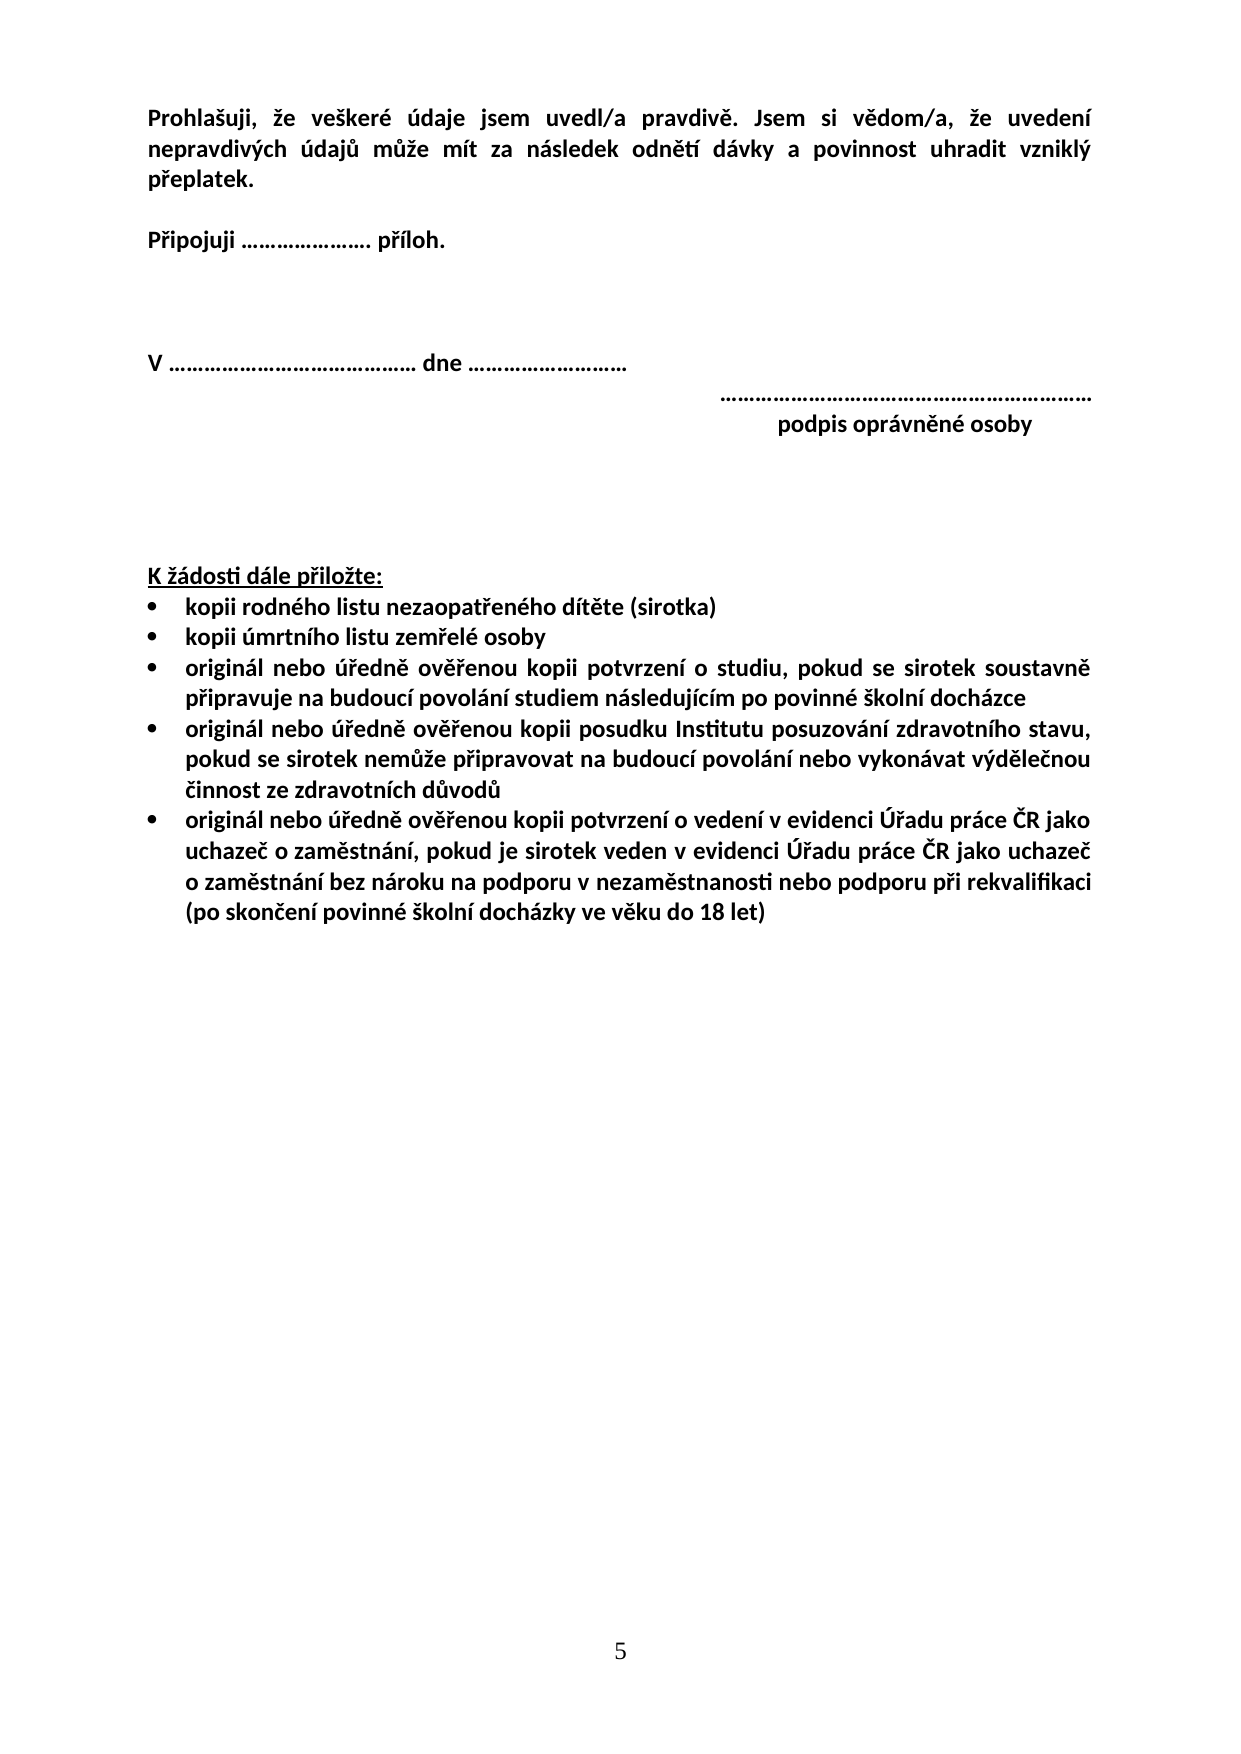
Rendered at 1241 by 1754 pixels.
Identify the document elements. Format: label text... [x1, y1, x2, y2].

text ……………………………………………………… [148, 377, 1092, 408]
list originál nebo úředně ověřenou kopii posudku Institutu posuzování zdravotního stavu, pokud se sirotek nemůže připravovat na budoucí povolání nebo vykonávat výdělečnou činnost ze zdravotních důvodů [148, 713, 1092, 804]
text Připojuji …………………. příloh. [148, 225, 1092, 255]
list originál nebo úředně ověřenou kopii potvrzení o vedení v evidenci Úřadu práce ČR jako uchazeč o zaměstnání, pokud je sirotek veden v evidenci Úřadu práce ČR jako uchazeč o zaměstnání bez nároku na podporu v nezaměstnanosti nebo podporu při rekvalifikaci (po skončení povinné školní docházky ve věku do 18 let) [148, 804, 1092, 927]
list kopii rodného listu nezaopatřeného dítěte (sirotka) [148, 591, 1092, 621]
text Prohlašuji, že veškeré údaje jsem uvedl/a pravdivě. Jsem si vědom/a, že uvedení nepravdivých údajů může mít za následek odnětí dávky a povinnost uhradit vzniklý přeplatek. [148, 103, 1092, 194]
text K žádosti dále přiložte: [148, 560, 1092, 591]
list originál nebo úředně ověřenou kopii potvrzení o studiu, pokud se sirotek soustavně připravuje na budoucí povolání studiem následujícím po povinné školní docházce [148, 652, 1092, 713]
text V …………………………………… dne ……………………… [148, 347, 1092, 377]
text podpis oprávněné osoby [148, 408, 1092, 438]
list kopii úmrtního listu zemřelé osoby [148, 621, 1092, 652]
